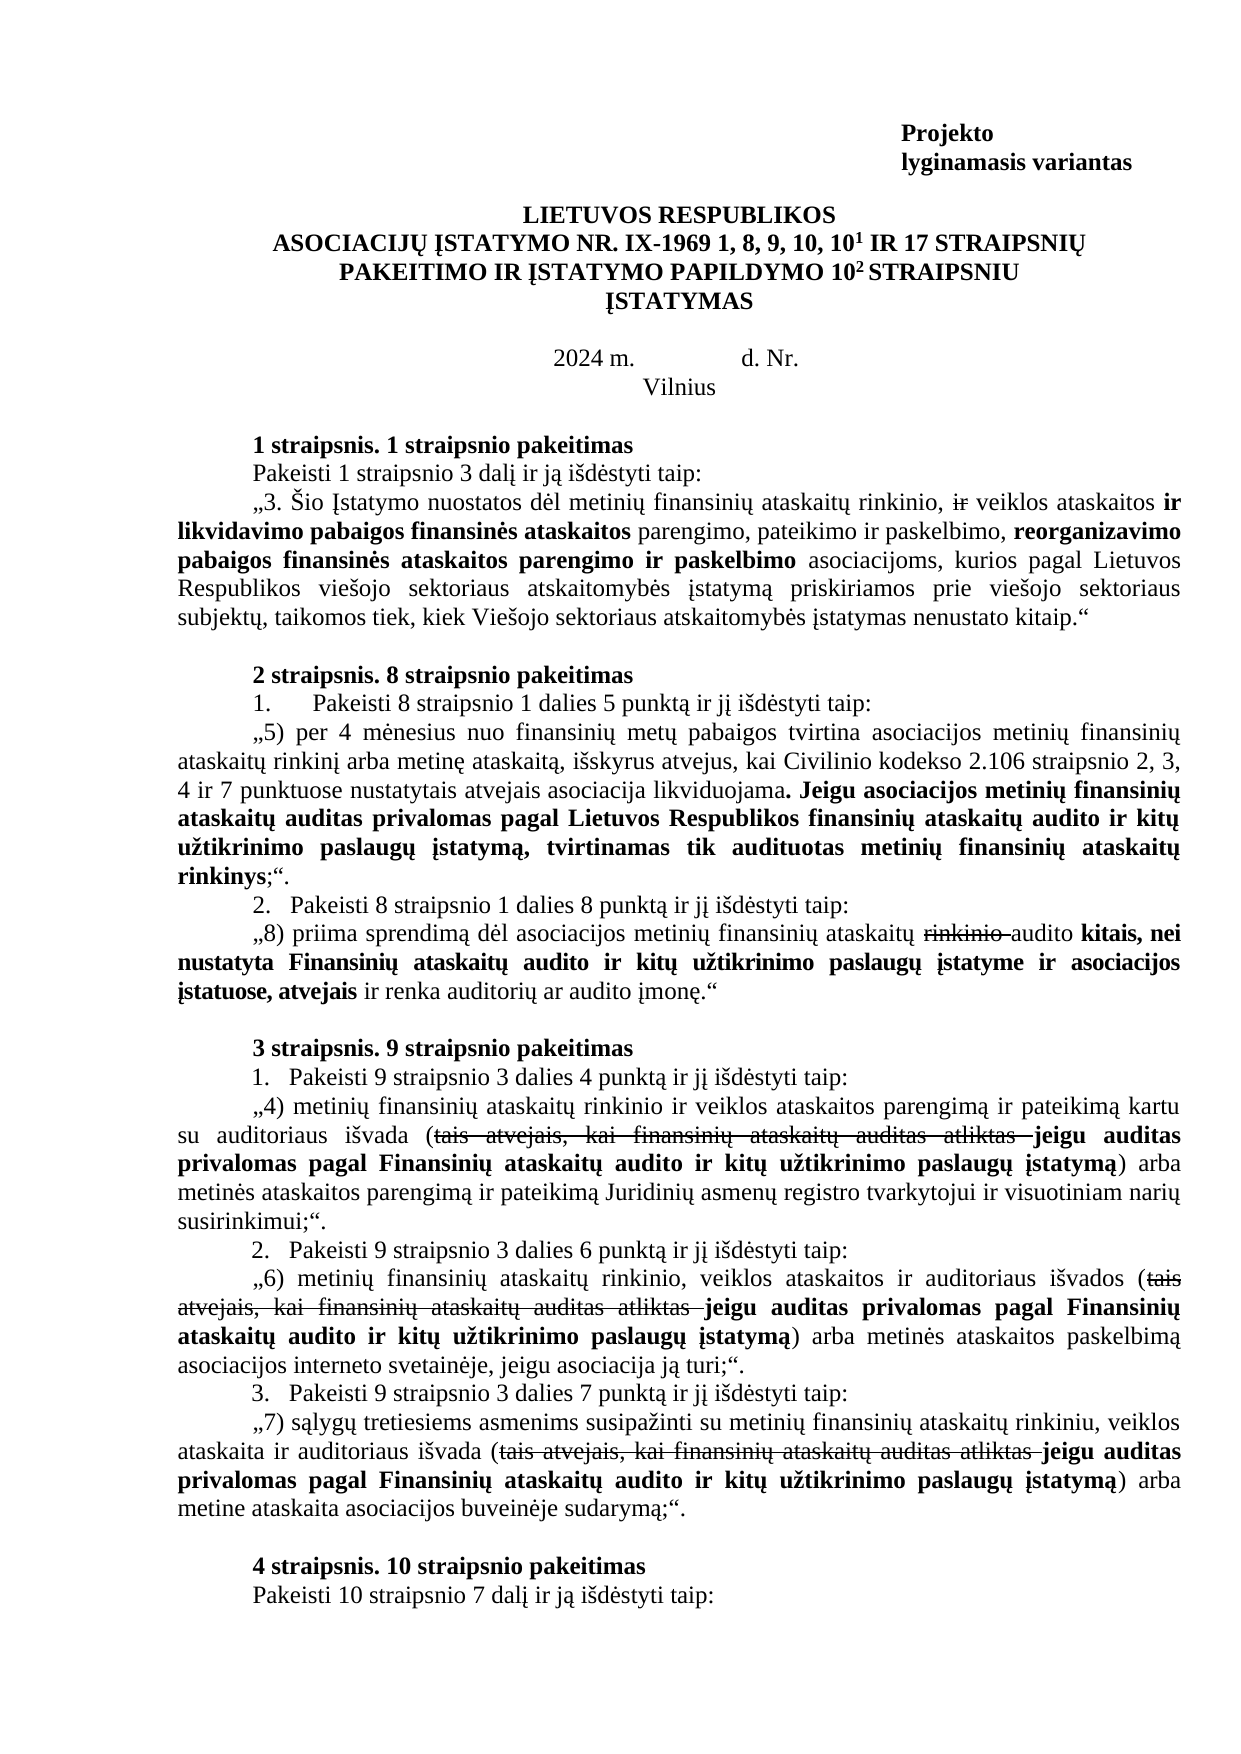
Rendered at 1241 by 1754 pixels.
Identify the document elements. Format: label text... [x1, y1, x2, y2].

text Pakeisti 10 straipsnio 7 dalį ir ją išdėstyti taip: [177, 1580, 1181, 1608]
text 3 straipsnis. 9 straipsnio pakeitimas [177, 1033, 1181, 1062]
text „3. Šio Įstatymo nuostatos dėl metinių finansinių ataskaitų rinkinio, ir veiklos ataskaitos ir likvidavimo pabaigos finansinės ataskaitos parengimo, pateikimo ir paskelbimo, reorganizavimo pabaigos finansinės ataskaitos parengimo ir paskelbimo asociacijoms, kurios pagal Lietuvos Respublikos viešojo sektoriaus atskaitomybės įstatymą priskiriamos prie viešojo sektoriaus subjektų, taikomos tiek, kiek Viešojo sektoriaus atskaitomybės įstatymas nenustato kitaip.“ [177, 487, 1181, 631]
text Projekto [901, 118, 1181, 147]
text ASOCIACIJŲ ĮSTATYMO NR. IX-1969 1, 8, 9, 10, 101 IR 17 STRAIPSNIŲ [177, 228, 1181, 257]
text „4) metinių finansinių ataskaitų rinkinio ir veiklos ataskaitos parengimą ir pateikimą kartu su auditoriaus išvada (tais atvejais, kai finansinių ataskaitų auditas atliktas jeigu auditas privalomas pagal Finansinių ataskaitų audito ir kitų užtikrinimo paslaugų įstatymą) arba metinės ataskaitos parengimą ir pateikimą Juridinių asmenų registro tvarkytojui ir visuotiniam narių susirinkimui;“. [177, 1091, 1181, 1235]
text „8) priima sprendimą dėl asociacijos metinių finansinių ataskaitų rinkinio audito kitais, nei nustatyta Finansinių ataskaitų audito ir kitų užtikrinimo paslaugų įstatyme ir asociacijos įstatuose, atvejais ir renka auditorių ar audito įmonę.“ [177, 918, 1181, 1005]
text 2. Pakeisti 8 straipsnio 1 dalies 8 punktą ir jį išdėstyti taip: [252, 890, 1181, 918]
text lyginamasis variantas [717, 147, 1181, 176]
text 2. Pakeisti 9 straipsnio 3 dalies 6 punktą ir jį išdėstyti taip: [251, 1235, 1181, 1263]
text ĮSTATYMAS [177, 286, 1181, 315]
text 1. Pakeisti 8 straipsnio 1 dalies 5 punktą ir jį išdėstyti taip: [177, 688, 1181, 717]
text LIETUVOS RESPUBLIKOS [177, 200, 1181, 228]
text 2 straipsnis. 8 straipsnio pakeitimas [177, 660, 1181, 688]
text 2024 m. d. Nr. [177, 343, 1181, 372]
text „7) sąlygų tretiesiems asmenims susipažinti su metinių finansinių ataskaitų rinkiniu, veiklos ataskaita ir auditoriaus išvada (tais atvejais, kai finansinių ataskaitų auditas atliktas jeigu auditas privalomas pagal Finansinių ataskaitų audito ir kitų užtikrinimo paslaugų įstatymą) arba metine ataskaita asociacijos buveinėje sudarymą;“. [177, 1407, 1181, 1522]
text 3. Pakeisti 9 straipsnio 3 dalies 7 punktą ir jį išdėstyti taip: [251, 1378, 1181, 1407]
text 4 straipsnis. 10 straipsnio pakeitimas [177, 1551, 1181, 1580]
text 1 straipsnis. 1 straipsnio pakeitimas [177, 430, 1181, 458]
text Pakeisti 1 straipsnio 3 dalį ir ją išdėstyti taip: [177, 458, 1181, 487]
text „5) per 4 mėnesius nuo finansinių metų pabaigos tvirtina asociacijos metinių finansinių ataskaitų rinkinį arba metinę ataskaitą, išskyrus atvejus, kai Civilinio kodekso 2.106 straipsnio 2, 3, 4 ir 7 punktuose nustatytais atvejais asociacija likviduojama. Jeigu asociacijos metinių finansinių ataskaitų auditas privalomas pagal Lietuvos Respublikos finansinių ataskaitų audito ir kitų užtikrinimo paslaugų įstatymą, tvirtinamas tik audituotas metinių finansinių ataskaitų rinkinys;“. [177, 717, 1181, 890]
text Vilnius [177, 372, 1181, 401]
text 1. Pakeisti 9 straipsnio 3 dalies 4 punktą ir jį išdėstyti taip: [251, 1062, 1181, 1091]
text PAKEITIMO IR ĮSTATYMO PAPILDYMO 102 STRAIPSNIu [177, 257, 1181, 286]
text „6) metinių finansinių ataskaitų rinkinio, veiklos ataskaitos ir auditoriaus išvados (tais atvejais, kai finansinių ataskaitų auditas atliktas jeigu auditas privalomas pagal Finansinių ataskaitų audito ir kitų užtikrinimo paslaugų įstatymą) arba metinės ataskaitos paskelbimą asociacijos interneto svetainėje, jeigu asociacija ją turi;“. [177, 1263, 1181, 1378]
